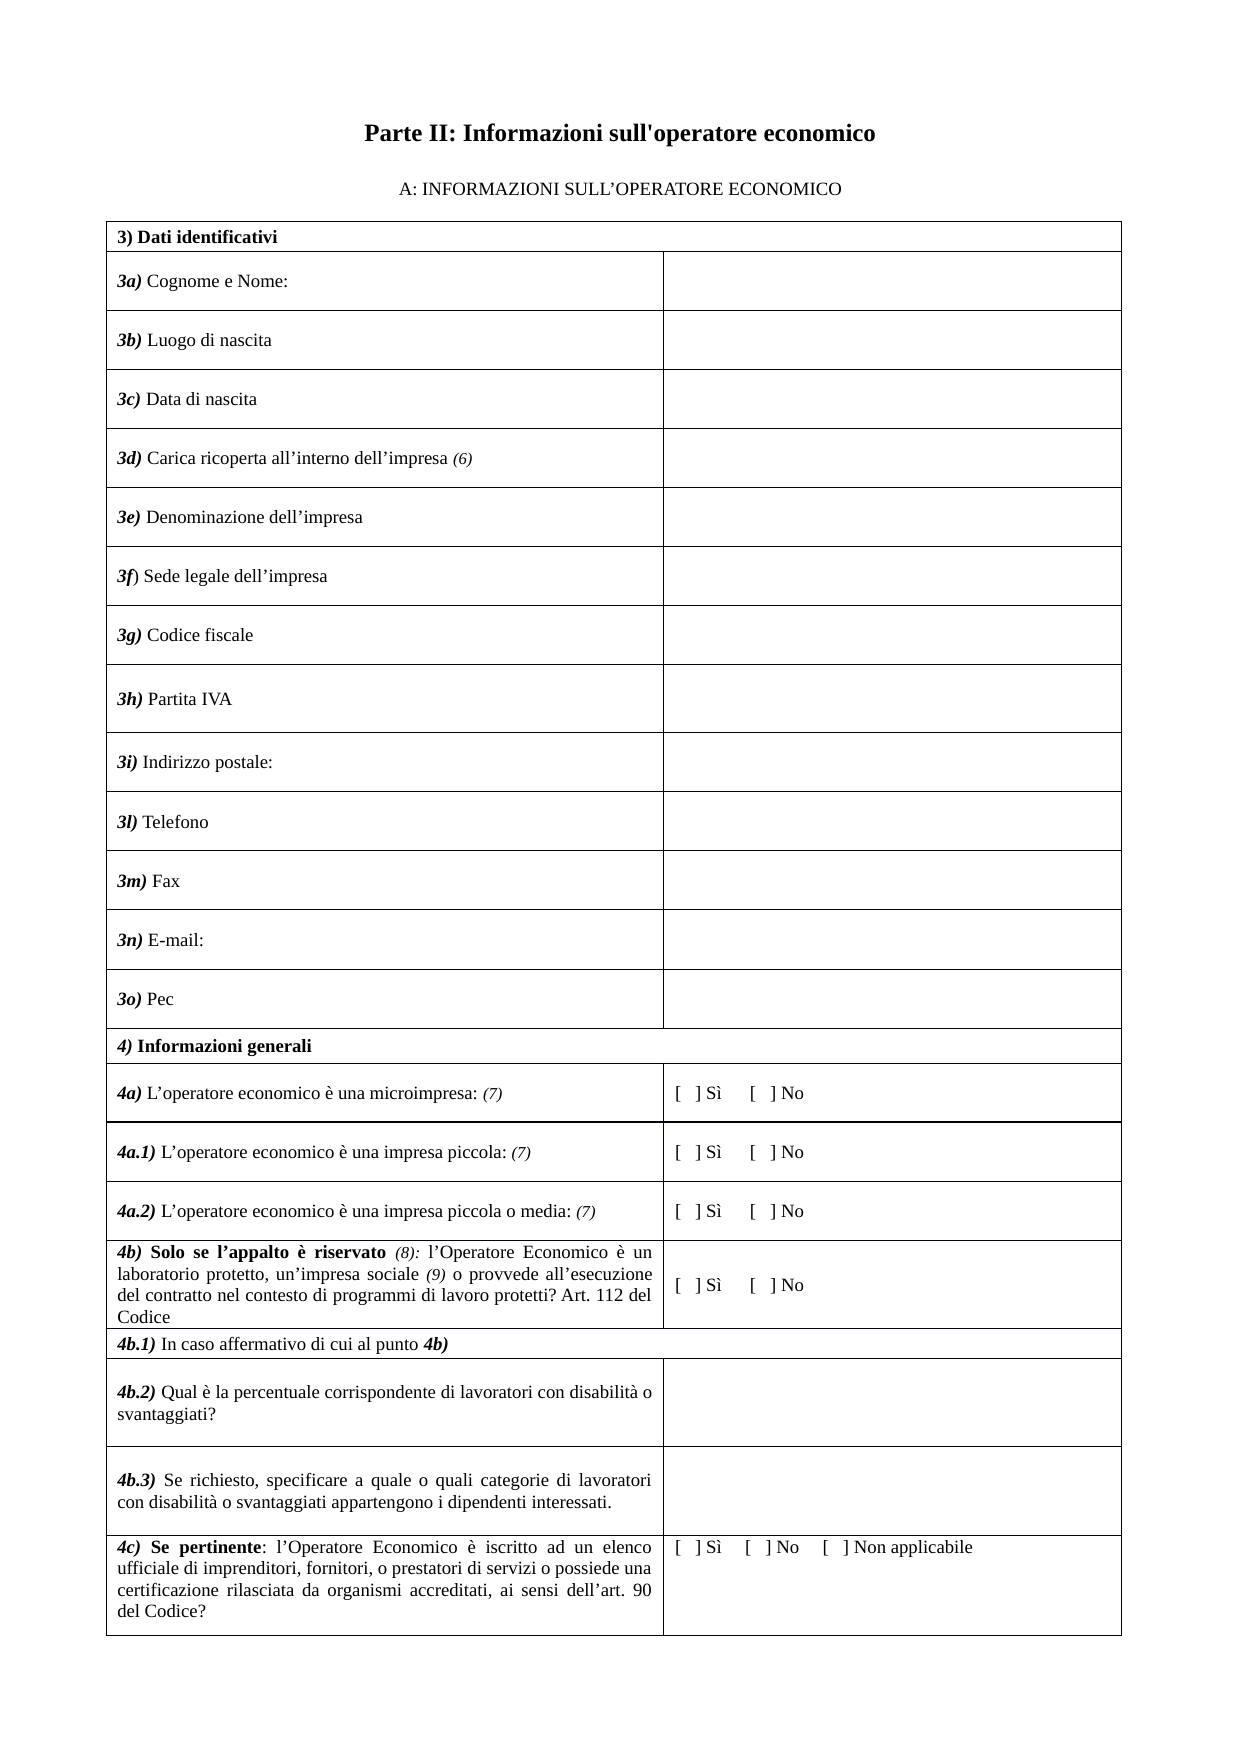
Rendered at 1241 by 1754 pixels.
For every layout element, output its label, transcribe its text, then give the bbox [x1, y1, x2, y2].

table_cell 3l) Telefono [107, 792, 663, 850]
table_cell 3d) Carica ricoperta all’interno dell’impresa (6) [107, 429, 663, 487]
table_cell [664, 252, 1121, 310]
table_cell [664, 733, 1121, 791]
table_cell 3i) Indirizzo postale: [107, 733, 663, 791]
table_cell [ ] Sì [ ] No [664, 1241, 1121, 1328]
table_cell [664, 851, 1121, 909]
table_cell [664, 970, 1121, 1027]
table_cell [664, 606, 1121, 664]
table_cell 3b) Luogo di nascita [107, 311, 663, 369]
table_cell [ ] Sì [ ] No [664, 1123, 1121, 1181]
table_cell [664, 370, 1121, 428]
table_cell 3g) Codice fiscale [107, 606, 663, 664]
text Parte II: Informazioni sull'operatore economico [118, 118, 1122, 147]
table_cell [664, 1359, 1121, 1446]
table_cell 4b) Solo se l’appalto è riservato (8): l’Operatore Economico è un laboratorio protetto, un’impresa sociale (9) o provvede all’esecuzione del contratto nel contesto di programmi di lavoro protetti? Art. 112 del Codice [107, 1241, 663, 1328]
table_cell 4a.2) L’operatore economico è una impresa piccola o media: (7) [107, 1182, 663, 1239]
table_cell 3o) Pec [107, 970, 663, 1027]
table_cell 4a) L’operatore economico è una microimpresa: (7) [107, 1064, 663, 1121]
table_cell 3a) Cognome e Nome: [107, 252, 663, 310]
table_cell [664, 1447, 1121, 1535]
table_header 3) Dati identificativi [107, 222, 1121, 251]
table_cell 3h) Partita IVA [107, 665, 663, 732]
text A: INFORMAZIONI SULL’OPERATORE ECONOMICO [118, 178, 1122, 199]
table_cell [664, 547, 1121, 605]
table_cell 3f) Sede legale dell’impresa [107, 547, 663, 605]
table_cell 4) Informazioni generali [107, 1029, 1121, 1062]
table_cell [664, 792, 1121, 850]
table_cell 4a.1) L’operatore economico è una impresa piccola: (7) [107, 1123, 663, 1181]
table_cell [ ] Sì [ ] No [ ] Non applicabile [664, 1536, 1121, 1635]
table_cell [664, 488, 1121, 546]
table_cell 3m) Fax [107, 851, 663, 909]
table_cell [664, 910, 1121, 968]
table_cell [ ] Sì [ ] No [664, 1182, 1121, 1239]
table_cell 4b.2) Qual è la percentuale corrispondente di lavoratori con disabilità o svantaggiati? [107, 1359, 663, 1446]
table_cell 3n) E-mail: [107, 910, 663, 968]
table_cell 4b.1) In caso affermativo di cui al punto 4b) [107, 1329, 1121, 1358]
table_cell [664, 311, 1121, 369]
table_cell 3e) Denominazione dell’impresa [107, 488, 663, 546]
table_cell 4b.3) Se richiesto, specificare a quale o quali categorie di lavoratori con disabilità o svantaggiati appartengono i dipendenti interessati. [107, 1447, 663, 1535]
table_cell [664, 665, 1121, 732]
table_cell [664, 429, 1121, 487]
table_cell 3c) Data di nascita [107, 370, 663, 428]
table_cell 4c) Se pertinente: l’Operatore Economico è iscritto ad un elenco ufficiale di imprenditori, fornitori, o prestatori di servizi o possiede una certificazione rilasciata da organismi accreditati, ai sensi dell’art. 90 del Codice? [107, 1536, 663, 1635]
table_cell [ ] Sì [ ] No [664, 1064, 1121, 1121]
